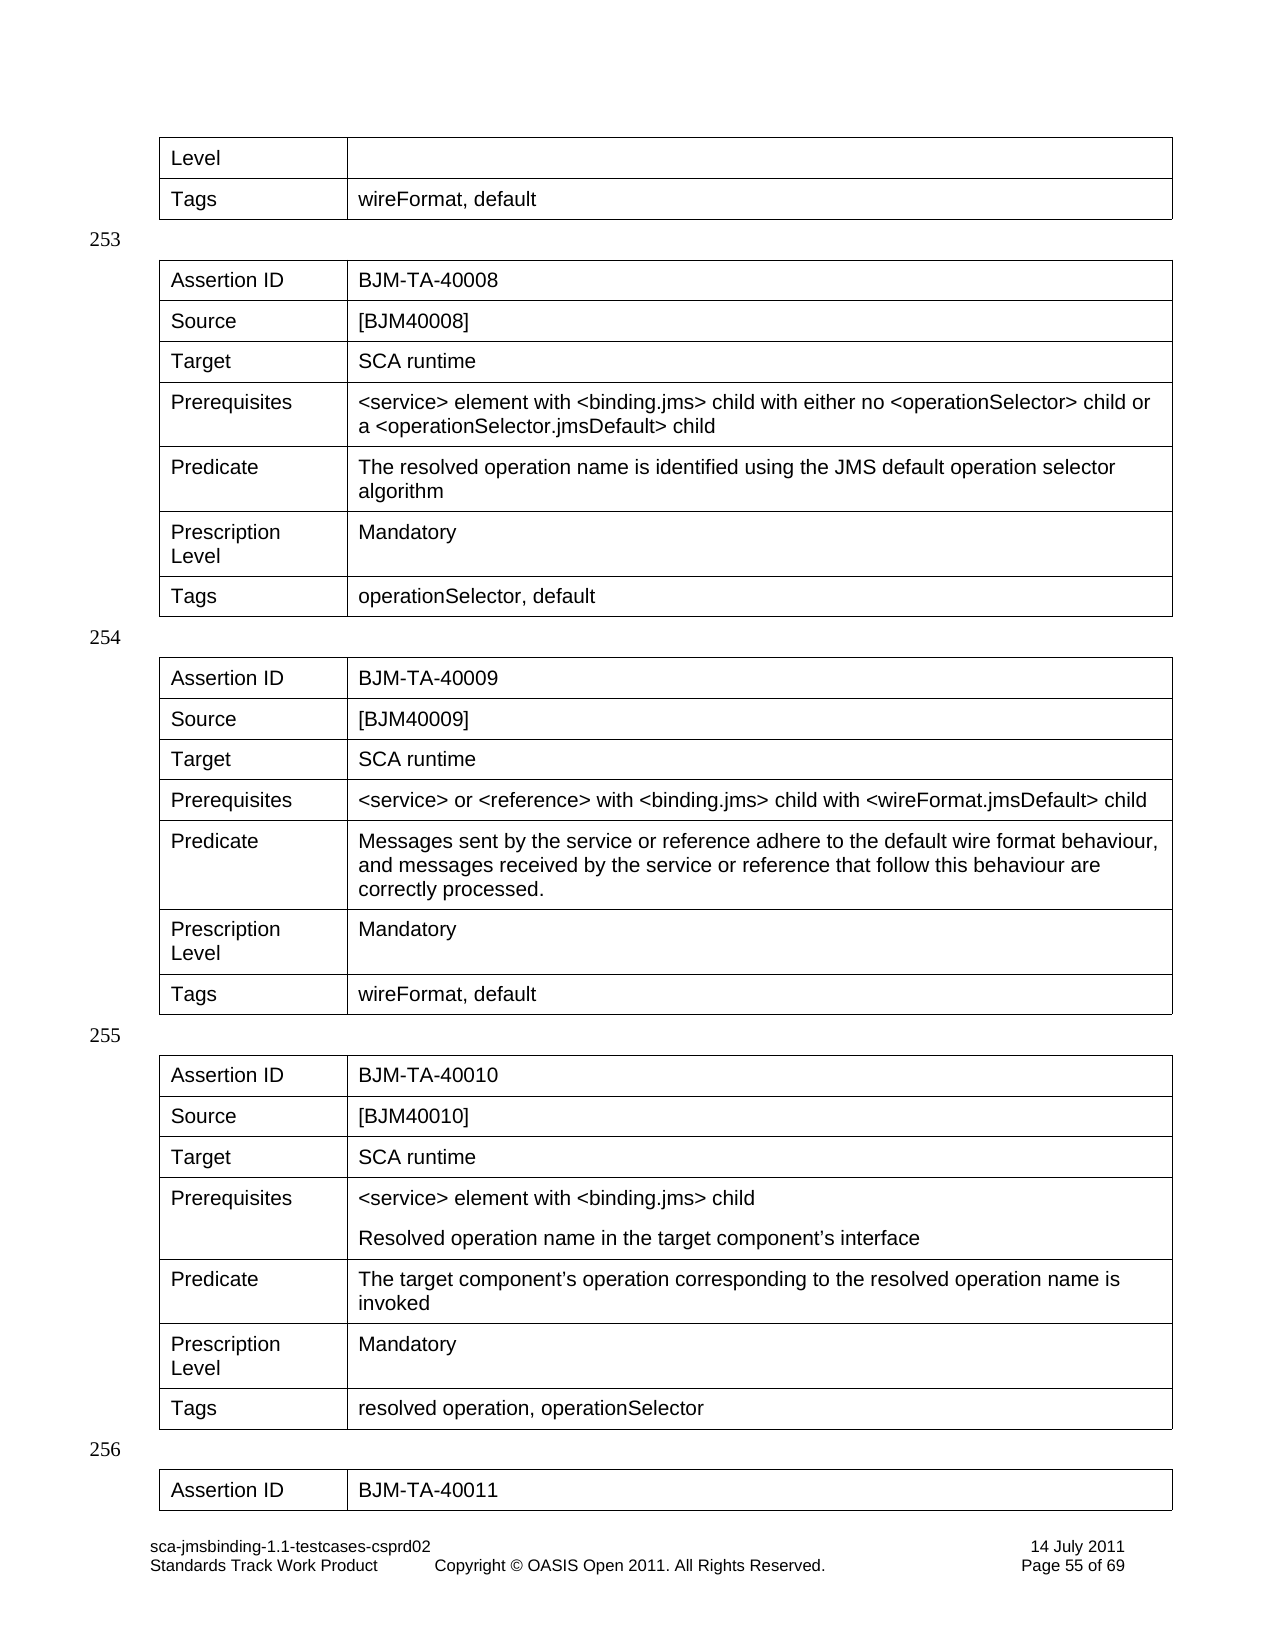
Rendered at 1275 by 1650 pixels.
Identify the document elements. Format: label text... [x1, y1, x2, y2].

table_cell Mandatory [348, 1324, 1172, 1388]
table_cell SCA runtime [348, 342, 1172, 382]
table_cell Target [160, 740, 347, 779]
table_cell Predicate [160, 1260, 347, 1323]
table_cell Source [160, 301, 347, 341]
table_cell The resolved operation name is identified using the JMS default operation selector algorithm [348, 447, 1172, 511]
table_cell Tags [160, 975, 347, 1014]
table_header BJM-TA-40009 [348, 658, 1172, 698]
table_header BJM-TA-40008 [348, 261, 1172, 300]
table_cell Source [160, 699, 347, 739]
table_cell SCA runtime [348, 1137, 1172, 1177]
table_cell [BJM40008] [348, 301, 1172, 341]
table_cell Mandatory [348, 910, 1172, 973]
table_cell Prescription Level [160, 512, 347, 576]
table_cell wireFormat, default [348, 975, 1172, 1014]
table_cell [348, 138, 1172, 178]
table_cell Target [160, 1137, 347, 1177]
table_cell Source [160, 1097, 347, 1136]
table_cell Predicate [160, 821, 347, 909]
table_cell Level [160, 138, 347, 178]
table_cell Predicate [160, 447, 347, 511]
table_cell <service> element with <binding.jms> child Resolved operation name in the target component’s interface [348, 1178, 1172, 1258]
table_cell The target component’s operation corresponding to the resolved operation name is invoked [348, 1260, 1172, 1323]
table_cell Tags [160, 179, 347, 219]
table_cell Prescription Level [160, 910, 347, 973]
table_cell Messages sent by the service or reference adhere to the default wire format behaviour, and messages received by the service or reference that follow this behaviour are correctly processed. [348, 821, 1172, 909]
table_cell wireFormat, default [348, 179, 1172, 219]
table_cell Prerequisites [160, 1178, 347, 1258]
table_header Assertion ID [160, 261, 347, 300]
table_cell Prerequisites [160, 383, 347, 446]
table_cell Mandatory [348, 512, 1172, 576]
table_cell [BJM40010] [348, 1097, 1172, 1136]
table_header BJM-TA-40011 [348, 1470, 1172, 1510]
table_cell <service> element with <binding.jms> child with either no <operationSelector> child or a <operationSelector.jmsDefault> child [348, 383, 1172, 446]
table_cell Prescription Level [160, 1324, 347, 1388]
table_header Assertion ID [160, 658, 347, 698]
table_cell SCA runtime [348, 740, 1172, 779]
table_cell Target [160, 342, 347, 382]
table_cell Tags [160, 577, 347, 616]
table_header BJM-TA-40010 [348, 1056, 1172, 1096]
table_cell <service> or <reference> with <binding.jms> child with <wireFormat.jmsDefault> child [348, 780, 1172, 820]
table_cell resolved operation, operationSelector [348, 1389, 1172, 1428]
table_cell operationSelector, default [348, 577, 1172, 616]
table_cell Prerequisites [160, 780, 347, 820]
table_cell [BJM40009] [348, 699, 1172, 739]
table_cell Tags [160, 1389, 347, 1428]
table_header Assertion ID [160, 1470, 347, 1510]
table_header Assertion ID [160, 1056, 347, 1096]
